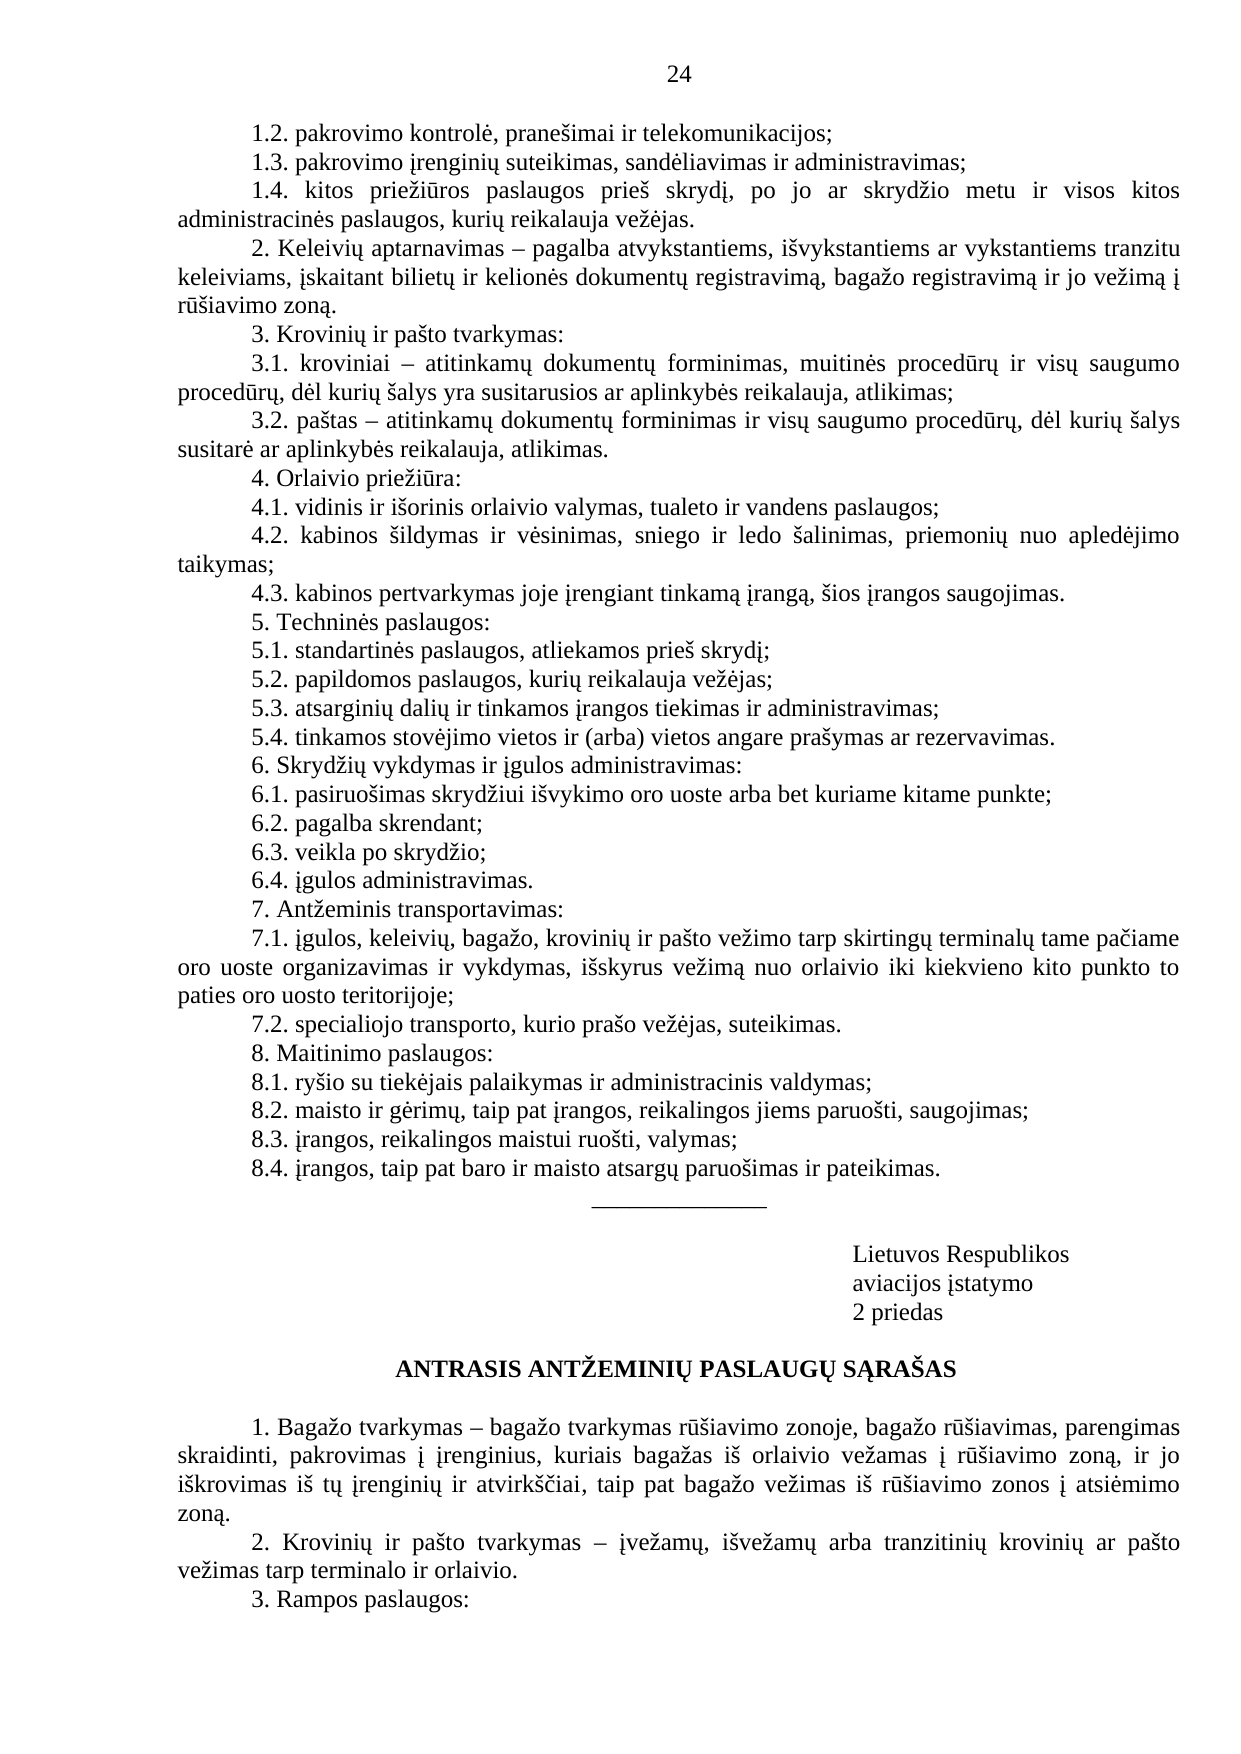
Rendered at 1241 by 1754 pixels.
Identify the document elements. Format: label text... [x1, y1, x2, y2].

text 1.2. pakrovimo kontrolė, pranešimai ir telekomunikacijos; [177, 118, 1181, 147]
text ANTRASIS ANTŽEMINIŲ PASLAUGŲ SĄRAŠAS [177, 1354, 1181, 1383]
text aviacijos įstatymo [177, 1268, 1181, 1297]
text 2 priedas [777, 1297, 1181, 1326]
text 5.4. tinkamos stovėjimo vietos ir (arba) vietos angare prašymas ar rezervavimas. [177, 722, 1181, 751]
text 8.4. įrangos, taip pat baro ir maisto atsargų paruošimas ir pateikimas. [177, 1153, 1181, 1182]
text 8.3. įrangos, reikalingos maistui ruošti, valymas; [177, 1124, 1181, 1153]
text 4. Orlaivio priežiūra: [177, 463, 1181, 492]
text 6. Skrydžių vykdymas ir įgulos administravimas: [177, 751, 1181, 779]
text 6.1. pasiruošimas skrydžiui išvykimo oro uoste arba bet kuriame kitame punkte; [177, 779, 1181, 808]
text Lietuvos Respublikos [777, 1239, 1181, 1268]
text 5.1. standartinės paslaugos, atliekamos prieš skrydį; [177, 636, 1181, 664]
text ______________ [177, 1182, 1181, 1211]
text 4.1. vidinis ir išorinis orlaivio valymas, tualeto ir vandens paslaugos; [177, 492, 1181, 521]
text 6.4. įgulos administravimas. [177, 866, 1181, 894]
text 7.2. specialiojo transporto, kurio prašo vežėjas, suteikimas. [177, 1009, 1181, 1038]
text 5.2. papildomos paslaugos, kurių reikalauja vežėjas; [177, 664, 1181, 693]
text 7.1. įgulos, keleivių, bagažo, krovinių ir pašto vežimo tarp skirtingų terminalų tame pačiame oro uoste organizavimas ir vykdymas, išskyrus vežimą nuo orlaivio iki kiekvieno kito punkto to paties oro uosto teritorijoje; [177, 923, 1181, 1009]
text 8. Maitinimo paslaugos: [177, 1038, 1181, 1067]
text 6.2. pagalba skrendant; [177, 808, 1181, 837]
text 3. Krovinių ir pašto tvarkymas: [177, 319, 1181, 348]
text 1. Bagažo tvarkymas – bagažo tvarkymas rūšiavimo zonoje, bagažo rūšiavimas, parengimas skraidinti, pakrovimas į įrenginius, kuriais bagažas iš orlaivio vežamas į rūšiavimo zoną, ir jo iškrovimas iš tų įrenginių ir atvirkščiai, taip pat bagažo vežimas iš rūšiavimo zonos į atsiėmimo zoną. [177, 1412, 1181, 1527]
text 1.3. pakrovimo įrenginių suteikimas, sandėliavimas ir administravimas; [177, 147, 1181, 176]
text 3.2. paštas – atitinkamų dokumentų forminimas ir visų saugumo procedūrų, dėl kurių šalys susitarė ar aplinkybės reikalauja, atlikimas. [177, 406, 1181, 463]
text 5. Techninės paslaugos: [177, 607, 1181, 636]
text 4.2. kabinos šildymas ir vėsinimas, sniego ir ledo šalinimas, priemonių nuo apledėjimo taikymas; [177, 521, 1181, 578]
text 8.1. ryšio su tiekėjais palaikymas ir administracinis valdymas; [177, 1067, 1181, 1096]
text 8.2. maisto ir gėrimų, taip pat įrangos, reikalingos jiems paruošti, saugojimas; [177, 1096, 1181, 1124]
text 6.3. veikla po skrydžio; [177, 837, 1181, 866]
text 3. Rampos paslaugos: [177, 1584, 1181, 1613]
text 4.3. kabinos pertvarkymas joje įrengiant tinkamą įrangą, šios įrangos saugojimas. [177, 578, 1181, 607]
text 2. Krovinių ir pašto tvarkymas – įvežamų, išvežamų arba tranzitinių krovinių ar pašto vežimas tarp terminalo ir orlaivio. [177, 1527, 1181, 1584]
text 3.1. kroviniai – atitinkamų dokumentų forminimas, muitinės procedūrų ir visų saugumo procedūrų, dėl kurių šalys yra susitarusios ar aplinkybės reikalauja, atlikimas; [177, 348, 1181, 406]
text 2. Keleivių aptarnavimas – pagalba atvykstantiems, išvykstantiems ar vykstantiems tranzitu keleiviams, įskaitant bilietų ir kelionės dokumentų registravimą, bagažo registravimą ir jo vežimą į rūšiavimo zoną. [177, 233, 1181, 319]
text 1.4. kitos priežiūros paslaugos prieš skrydį, po jo ar skrydžio metu ir visos kitos administracinės paslaugos, kurių reikalauja vežėjas. [177, 176, 1181, 233]
text 5.3. atsarginių dalių ir tinkamos įrangos tiekimas ir administravimas; [177, 693, 1181, 722]
text 7. Antžeminis transportavimas: [177, 894, 1181, 923]
